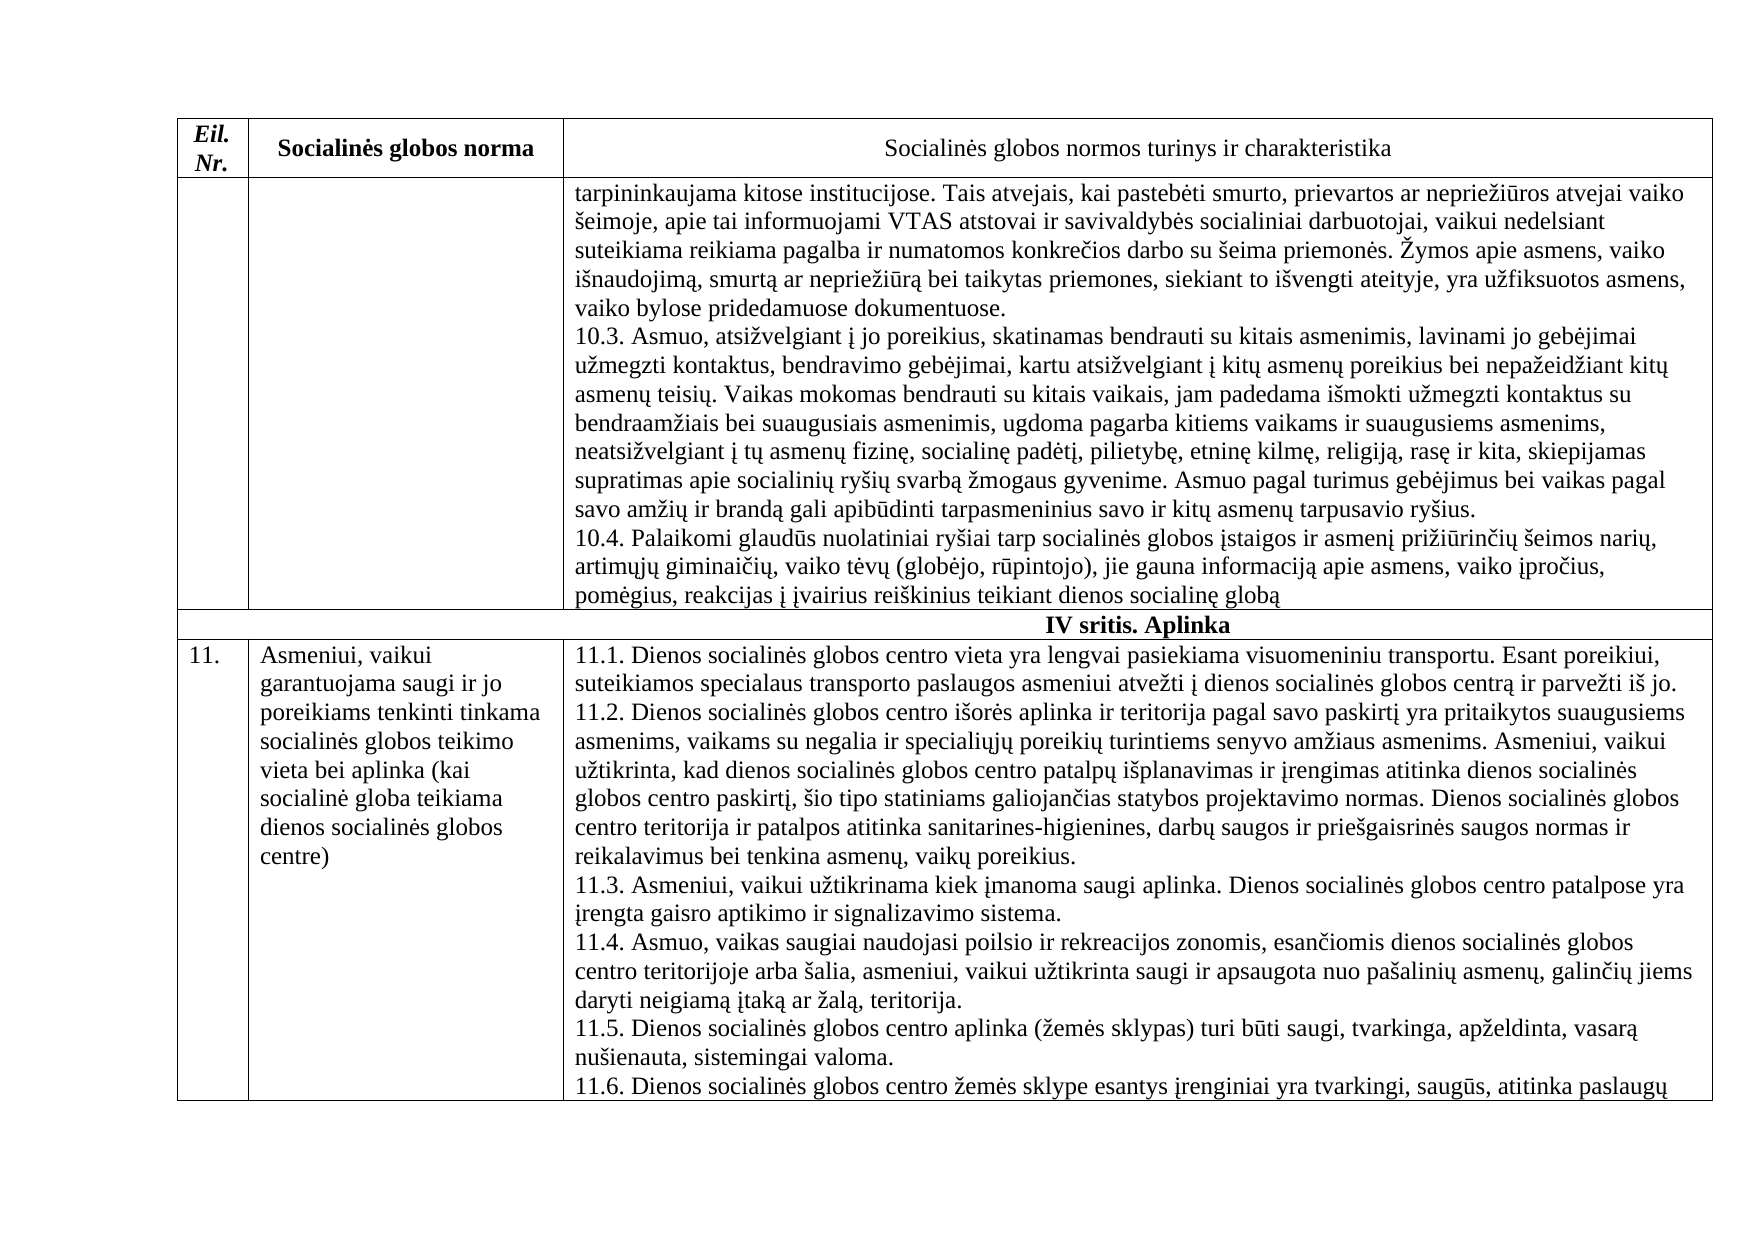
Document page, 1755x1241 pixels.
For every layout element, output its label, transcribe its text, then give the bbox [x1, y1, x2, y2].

table_header Socialinės globos norma [249, 119, 563, 177]
table_cell [178, 610, 248, 639]
table_cell IV sritis. Aplinka [563, 610, 1712, 639]
table_cell tarpininkaujama kitose institucijose. Tais atvejais, kai pastebėti smurto, prievartos ar nepriežiūros atvejai vaiko šeimoje, apie tai informuojami VTAS atstovai ir savivaldybės socialiniai darbuotojai, vaikui nedelsiant suteikiama reikiama pagalba ir numatomos konkrečios darbo su šeima priemonės. Žymos apie asmens, vaiko išnaudojimą, smurtą ar nepriežiūrą bei taikytas priemones, siekiant to išvengti ateityje, yra užfiksuotos asmens, vaiko bylose pridedamuose dokumentuose. 10.3. Asmuo, atsižvelgiant į jo poreikius, skatinamas bendrauti su kitais asmenimis, lavinami jo gebėjimai užmegzti kontaktus, bendravimo gebėjimai, kartu atsižvelgiant į kitų asmenų poreikius bei nepažeidžiant kitų asmenų teisių. Vaikas mokomas bendrauti su kitais vaikais, jam padedama išmokti užmegzti kontaktus su bendraamžiais bei suaugusiais asmenimis, ugdoma pagarba kitiems vaikams ir suaugusiems asmenims, neatsižvelgiant į tų asmenų fizinę, socialinę padėtį, pilietybę, etninę kilmę, religiją, rasę ir kita, skiepijamas supratimas apie socialinių ryšių svarbą žmogaus gyvenime. Asmuo pagal turimus gebėjimus bei vaikas pagal savo amžių ir brandą gali apibūdinti tarpasmeninius savo ir kitų asmenų tarpusavio ryšius. 10.4. Palaikomi glaudūs nuolatiniai ryšiai tarp socialinės globos įstaigos ir asmenį prižiūrinčių šeimos narių, artimųjų giminaičių, vaiko tėvų (globėjo, rūpintojo), jie gauna informaciją apie asmens, vaiko įpročius, pomėgius, reakcijas į įvairius reiškinius teikiant dienos socialinę globą [564, 178, 1712, 609]
table_cell 11.1. Dienos socialinės globos centro vieta yra lengvai pasiekiama visuomeniniu transportu. Esant poreikiui, suteikiamos specialaus transporto paslaugos asmeniui atvežti į dienos socialinės globos centrą ir parvežti iš jo. 11.2. Dienos socialinės globos centro išorės aplinka ir teritorija pagal savo paskirtį yra pritaikytos suaugusiems asmenims, vaikams su negalia ir specialiųjų poreikių turintiems senyvo amžiaus asmenims. Asmeniui, vaikui užtikrinta, kad dienos socialinės globos centro patalpų išplanavimas ir įrengimas atitinka dienos socialinės globos centro paskirtį, šio tipo statiniams galiojančias statybos projektavimo normas. Dienos socialinės globos centro teritorija ir patalpos atitinka sanitarines-higienines, darbų saugos ir priešgaisrinės saugos normas ir reikalavimus bei tenkina asmenų, vaikų poreikius. 11.3. Asmeniui, vaikui užtikrinama kiek įmanoma saugi aplinka. Dienos socialinės globos centro patalpose yra įrengta gaisro aptikimo ir signalizavimo sistema. 11.4. Asmuo, vaikas saugiai naudojasi poilsio ir rekreacijos zonomis, esančiomis dienos socialinės globos centro teritorijoje arba šalia, asmeniui, vaikui užtikrinta saugi ir apsaugota nuo pašalinių asmenų, galinčių jiems daryti neigiamą įtaką ar žalą, teritorija. 11.5. Dienos socialinės globos centro aplinka (žemės sklypas) turi būti saugi, tvarkinga, apželdinta, vasarą nušienauta, sistemingai valoma. 11.6. Dienos socialinės globos centro žemės sklype esantys įrenginiai yra tvarkingi, saugūs, atitinka paslaugų [564, 640, 1712, 1100]
table_cell Asmeniui, vaikui garantuojama saugi ir jo poreikiams tenkinti tinkama socialinės globos teikimo vieta bei aplinka (kai socialinė globa teikiama dienos socialinės globos centre) [249, 640, 563, 1100]
table_header Socialinės globos normos turinys ir charakteristika [564, 119, 1712, 177]
table_cell [249, 178, 563, 609]
table_cell [178, 178, 248, 609]
table_cell [249, 610, 563, 639]
table_header Eil. Nr. [178, 119, 248, 177]
table_cell 11. [178, 640, 248, 1100]
